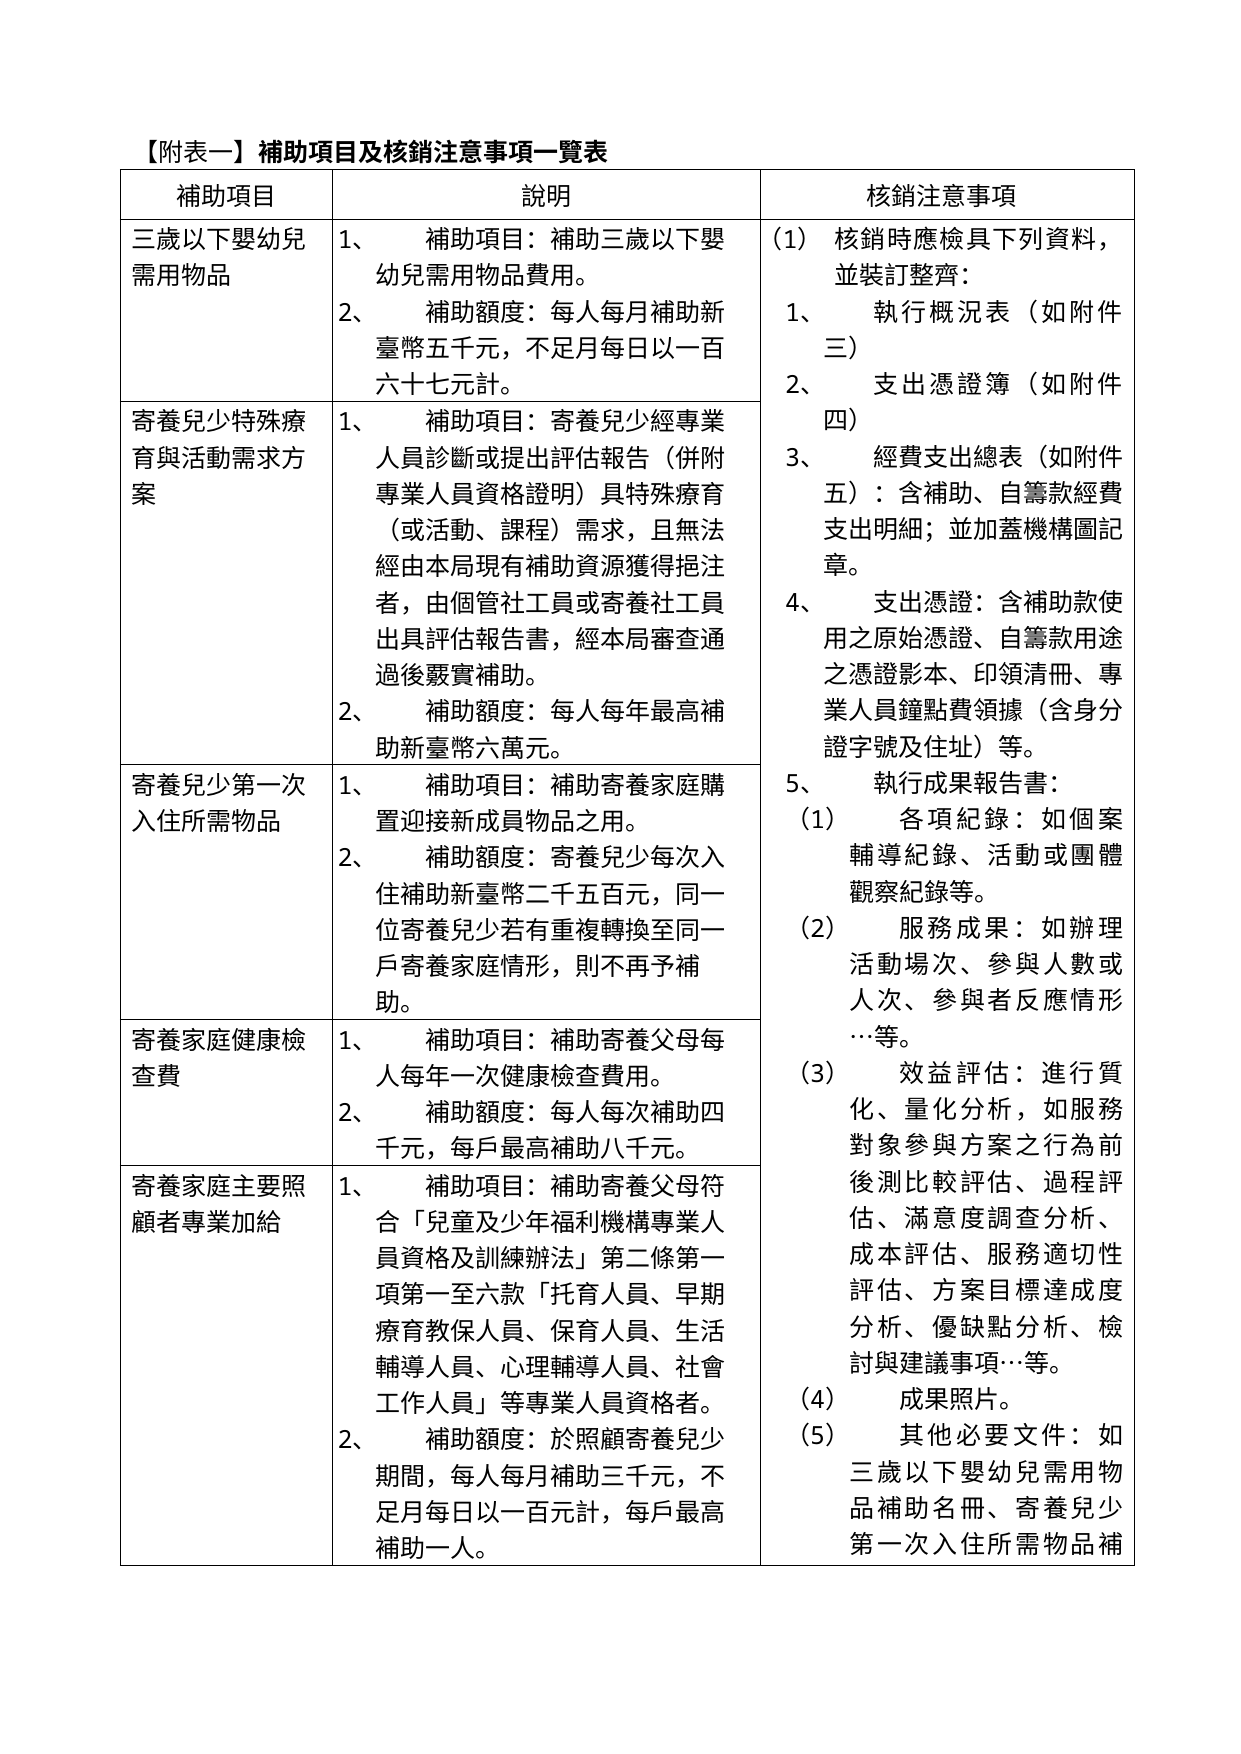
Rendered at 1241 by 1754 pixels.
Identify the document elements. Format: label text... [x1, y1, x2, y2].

table_cell 寄養兒少特殊療育與活動需求方案 [121, 402, 332, 764]
table_cell 三歲以下嬰幼兒需用物品 [121, 220, 332, 401]
table_cell 寄養家庭健康檢查費 [121, 1020, 332, 1165]
table_cell 1、 補助項目：補助寄養父母每人每年一次健康檢查費用。 2、 補助額度：每人每次補助四千元，每戶最高補助八千元。 [333, 1020, 760, 1165]
table_cell 寄養家庭主要照顧者專業加給 [121, 1166, 332, 1565]
table_cell 寄養兒少第一次入住所需物品 [121, 765, 332, 1019]
table_header 補助項目 [121, 170, 332, 218]
text 【附表一】補助項目及核銷注意事項一覽表 [133, 133, 1122, 169]
table_cell 1、 補助項目：補助寄養家庭購置迎接新成員物品之用。 2、 補助額度：寄養兒少每次入住補助新臺幣二千五百元，同一位寄養兒少若有重複轉換至同一戶寄養家庭情形，則不再予補助。 [333, 765, 760, 1019]
table_cell 核銷時應檢具下列資料，並裝訂整齊： 執行概況表（如附件三） 支出憑證簿（如附件四） 經費支出總表（如附件五）：含補助、自籌款經費支出明細；並加蓋機構圖記章。 支出憑證：含補助款使用之原始憑證、自籌款用途之憑證影本、印領清冊、專業人員鐘點費領據（含身分證字號及住址）等。 執行成果報告書： 各項紀錄：如個案輔導紀錄、活動或團體觀察紀錄等。 服務成果：如辦理活動場次、參與人數或人次、參與者反應情形…等。 效益評估：進行質化、量化分析，如服務對象參與方案之行為前後測比較評估、過程評估、滿意度調查分析、成本評估、服務適切性評估、方案目標達成度分析、優缺點分析、檢討與建議事項…等。 成果照片。 其他必要文件：如三歲以下嬰幼兒需用物品補助名冊、寄養兒少第一次入住所需物品補助名冊、寄養父母健康檢查費補助名冊…等。 補助款入帳帳戶之存摺封面影本。 受補助單位應依申請補助項目辦理核銷；若有特殊情形須變更計畫者，應於事前填具變更計畫申請書（如附件六）並陳報本局核准後始得辦理，未事先報核者，本局得不予支付變更之費用。 [761, 220, 1134, 1565]
table_cell 1、 補助項目：寄養兒少經專業人員診斷或提出評估報告（併附專業人員資格證明）具特殊療育（或活動、課程）需求，且無法經由本局現有補助資源獲得挹注者，由個管社工員或寄養社工員出具評估報告書，經本局審查通過後覈實補助。 2、 補助額度：每人每年最高補助新臺幣六萬元。 [333, 402, 760, 764]
table_cell 補助項目：補助三歲以下嬰幼兒需用物品費用。 補助額度：每人每月補助新臺幣五千元，不足月每日以一百六十七元計。 [333, 220, 760, 401]
table_cell 1、 補助項目：補助寄養父母符合「兒童及少年福利機構專業人員資格及訓練辦法」第二條第一項第一至六款「托育人員、早期療育教保人員、保育人員、生活輔導人員、心理輔導人員、社會工作人員」等專業人員資格者。 2、 補助額度：於照顧寄養兒少期間，每人每月補助三千元，不足月每日以一百元計，每戶最高補助一人。 [333, 1166, 760, 1565]
table_header 核銷注意事項 [761, 170, 1134, 218]
table_header 說明 [333, 170, 760, 218]
